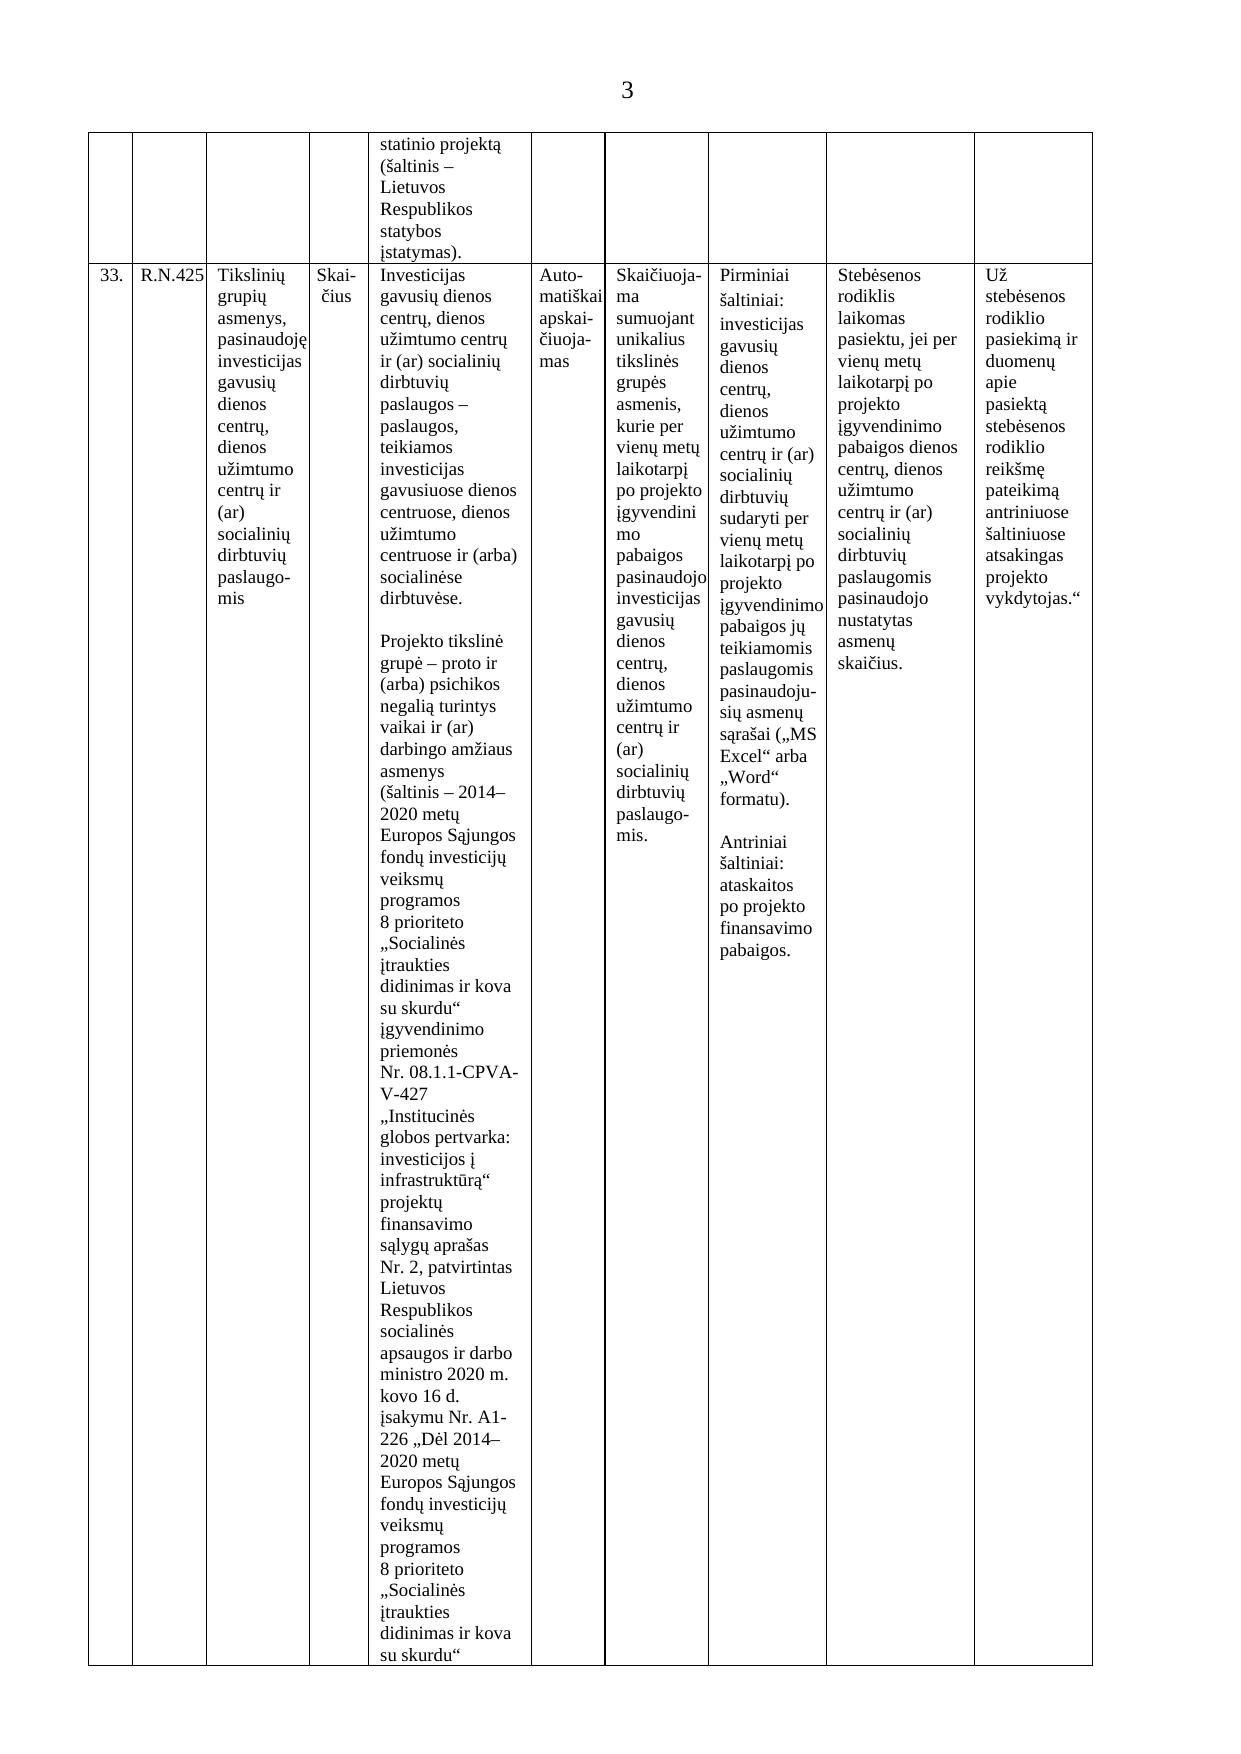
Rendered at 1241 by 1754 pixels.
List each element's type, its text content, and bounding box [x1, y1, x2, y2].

table_header [975, 133, 1092, 263]
table_cell 33. [89, 264, 132, 1665]
table_header [827, 133, 974, 263]
table_cell Auto-matiškai apskai-čiuoja-mas [532, 264, 604, 1665]
table_cell Tikslinių grupių asmenys, pasinaudoję investicijas gavusių dienos centrų, dienos užimtumo centrų ir (ar) socialinių dirbtuvių paslaugo-mis [207, 264, 309, 1665]
table_cell Skaičiuoja-ma sumuojant unikalius tikslinės grupės asmenis, kurie per vienų metų laikotarpį po projekto įgyvendinimo pabaigos pasinaudojo investicijas gavusių dienos centrų, dienos užimtumo centrų ir (ar) socialinių dirbtuvių paslaugo-mis. [606, 264, 708, 1665]
table_header [709, 133, 826, 263]
table_header [310, 133, 368, 263]
table_header [606, 133, 708, 263]
table_header [89, 133, 132, 263]
table_header [207, 133, 309, 263]
table_cell Stebėsenos rodiklis laikomas pasiektu, jei per vienų metų laikotarpį po projekto įgyvendinimo pabaigos dienos centrų, dienos užimtumo centrų ir (ar) socialinių dirbtuvių paslaugomis pasinaudojo nustatytas asmenų skaičius. [827, 264, 974, 1665]
table_header [532, 133, 604, 263]
table_header [133, 133, 206, 263]
table_cell R.N.425 [133, 264, 206, 1665]
table_header statinio projektą (šaltinis – Lietuvos Respublikos statybos įstatymas). [369, 133, 531, 263]
table_cell Pirminiai šaltiniai: investicijas gavusių dienos centrų, dienos užimtumo centrų ir (ar) socialinių dirbtuvių sudaryti per vienų metų laikotarpį po projekto įgyvendinimo pabaigos jų teikiamomis paslaugomis pasinaudoju-sių asmenų sąrašai („MS Excel“ arba „Word“ formatu). Antriniai šaltiniai: ataskaitos po projekto finansavimo pabaigos. [709, 264, 826, 1665]
table_cell Skai-čius [310, 264, 368, 1665]
table_cell Už stebėsenos rodiklio pasiekimą ir duomenų apie pasiektą stebėsenos rodiklio reikšmę pateikimą antriniuose šaltiniuose atsakingas projekto vykdytojas.“ [975, 264, 1092, 1665]
table_cell Investicijas gavusių dienos centrų, dienos užimtumo centrų ir (ar) socialinių dirbtuvių paslaugos – paslaugos, teikiamos investicijas gavusiuose dienos centruose, dienos užimtumo centruose ir (arba) socialinėse dirbtuvėse. Projekto tikslinė grupė – proto ir (arba) psichikos negalią turintys vaikai ir (ar) darbingo amžiaus asmenys (šaltinis – 2014–2020 metų Europos Sąjungos fondų investicijų veiksmų programos 8 prioriteto „Socialinės įtraukties didinimas ir kova su skurdu“ įgyvendinimo priemonės Nr. 08.1.1-CPVA-V-427 „Institucinės globos pertvarka: investicijos į infrastruktūrą“ projektų finansavimo sąlygų aprašas Nr. 2, patvirtintas Lietuvos Respublikos socialinės apsaugos ir darbo ministro 2020 m. kovo 16 d. įsakymu Nr. A1-226 „Dėl 2014–2020 metų Europos Sąjungos fondų investicijų veiksmų programos 8 prioriteto „Socialinės įtraukties didinimas ir kova su skurdu“ [369, 264, 531, 1665]
